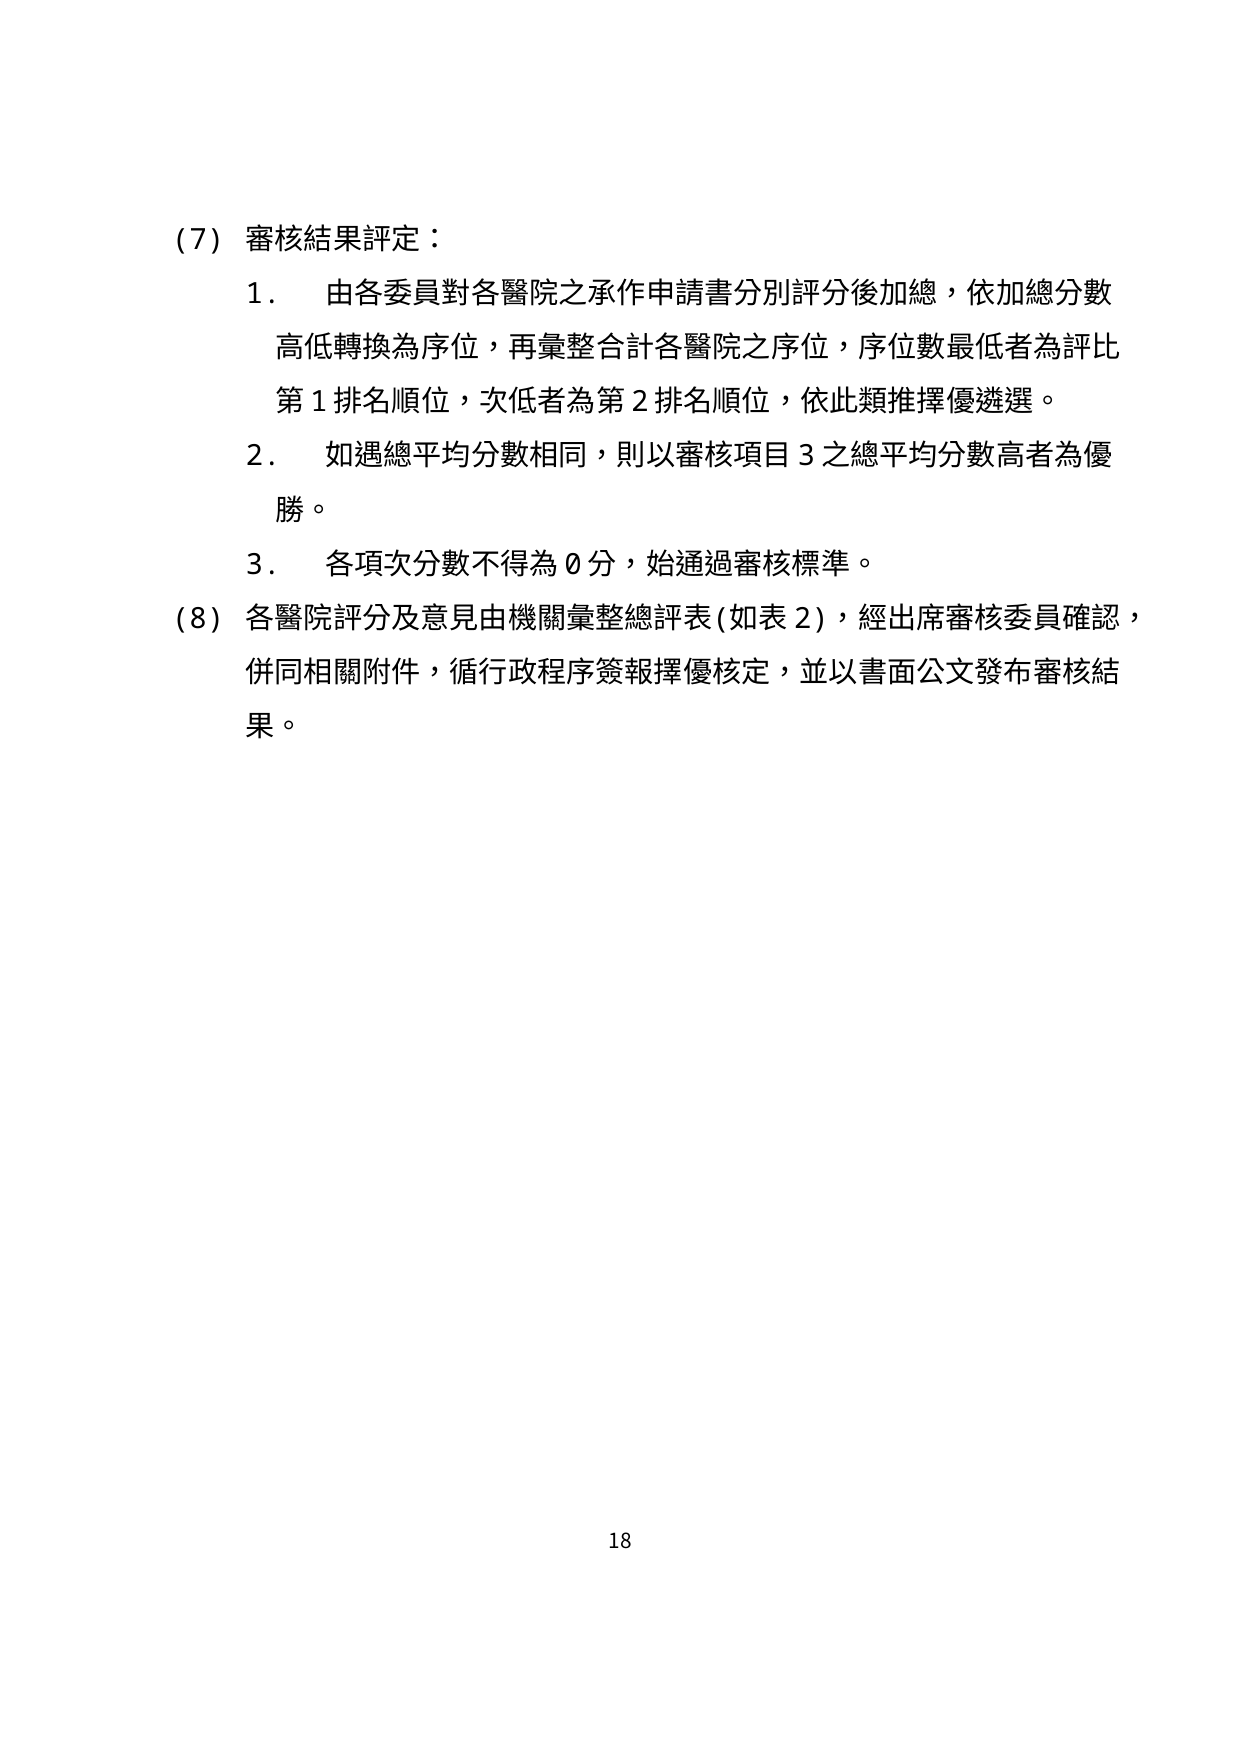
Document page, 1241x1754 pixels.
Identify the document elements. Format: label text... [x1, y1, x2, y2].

list 如遇總平均分數相同，則以審核項目3之總平均分數高者為優勝。 [245, 422, 1128, 531]
list 審核結果評定： [172, 206, 1128, 260]
list 由各委員對各醫院之承作申請書分別評分後加總，依加總分數高低轉換為序位，再彙整合計各醫院之序位，序位數最低者為評比第1排名順位，次低者為第2排名順位，依此類推擇優遴選。 [245, 260, 1128, 422]
list 各醫院評分及意見由機關彙整總評表(如表2)，經出席審核委員確認，併同相關附件，循行政程序簽報擇優核定，並以書面公文發布審核結果。 [172, 585, 1128, 747]
list 各項次分數不得為0分，始通過審核標準。 [245, 531, 1128, 585]
